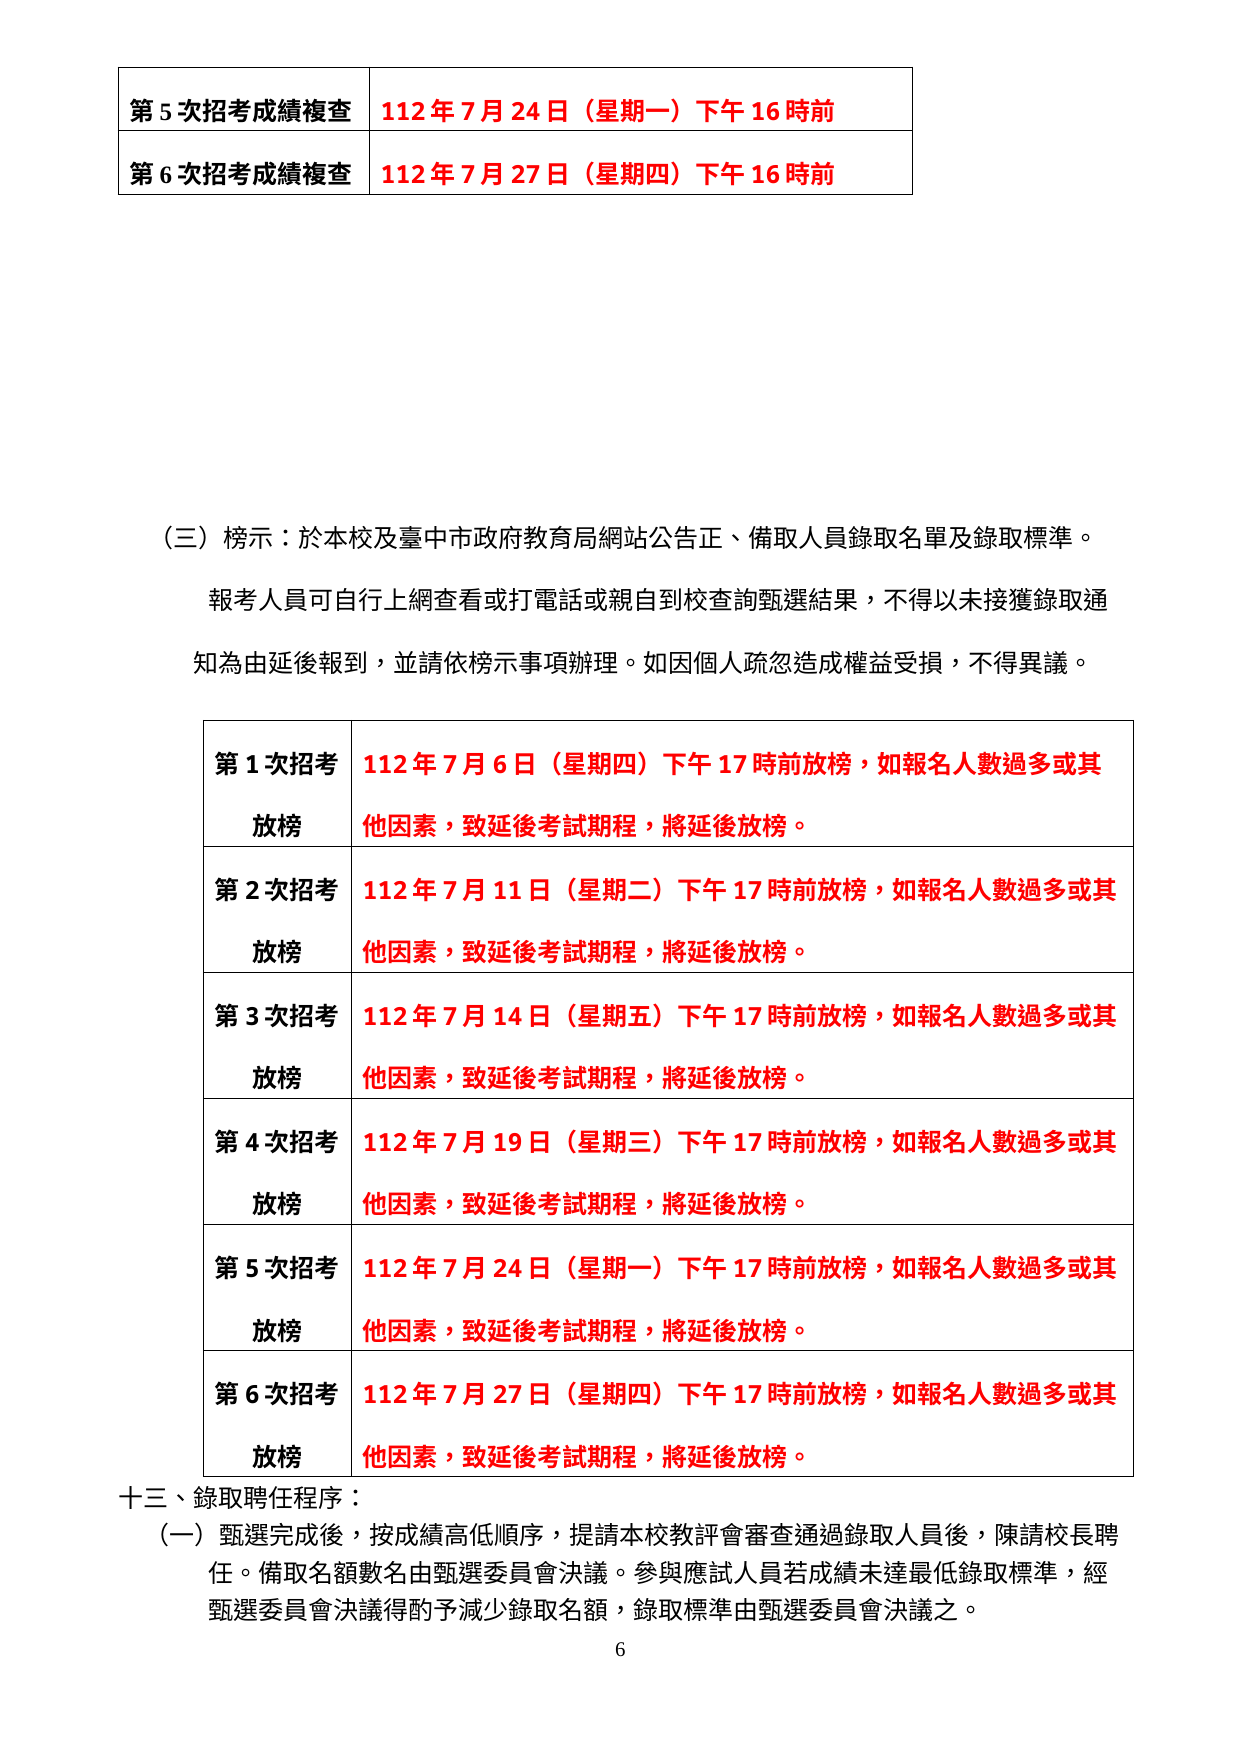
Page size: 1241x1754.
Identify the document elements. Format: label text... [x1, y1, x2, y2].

table_cell 第5次招考 放榜 [204, 1225, 351, 1350]
table_cell 第6次招考 放榜 [204, 1351, 351, 1476]
text 報考人員可自行上網查看或打電話或親自到校查詢甄選結果，不得以未接獲錄取通知為由延後報到，並請依榜示事項辦理。如因個人疏忽造成權益受損，不得異議。 [118, 557, 1122, 682]
text （三）榜示：於本校及臺中市政府教育局網站公告正、備取人員錄取名單及錄取標準。 [118, 495, 1122, 557]
table_cell 第2次招考 放榜 [204, 847, 351, 972]
table_cell 第3次招考 放榜 [204, 973, 351, 1098]
table_cell 112年7月11日（星期二）下午17時前放榜，如報名人數過多或其他因素，致延後考試期程，將延後放榜。 [352, 847, 1133, 972]
table_cell 112年7月19日（星期三）下午17時前放榜，如報名人數過多或其他因素，致延後考試期程，將延後放榜。 [352, 1099, 1133, 1224]
table_cell 第6次招考成績複查 [119, 131, 369, 194]
table_cell 112年7月24日（星期一）下午17時前放榜，如報名人數過多或其他因素，致延後考試期程，將延後放榜。 [352, 1225, 1133, 1350]
table_cell 第5次招考成績複查 [119, 68, 369, 130]
table_header 112年7月6日（星期四）下午17時前放榜，如報名人數過多或其他因素，致延後考試期程，將延後放榜。 [352, 721, 1133, 846]
table_cell 112年7月27日（星期四）下午17時前放榜，如報名人數過多或其他因素，致延後考試期程，將延後放榜。 [352, 1351, 1133, 1476]
table_cell 第4次招考 放榜 [204, 1099, 351, 1224]
table_cell 112年7月14日（星期五）下午17時前放榜，如報名人數過多或其他因素，致延後考試期程，將延後放榜。 [352, 973, 1133, 1098]
text （一）甄選完成後，按成績高低順序，提請本校教評會審查通過錄取人員後，陳請校長聘任。備取名額數名由甄選委員會決議。參與應試人員若成績未達最低錄取標準，經甄選委員會決議得酌予減少錄取名額，錄取標準由甄選委員會決議之。 [129, 1514, 1122, 1627]
table_cell 112年7月27日（星期四）下午16時前 [370, 131, 912, 194]
table_header 第1次招考 放榜 [204, 721, 351, 846]
table_cell 112年7月24日（星期一）下午16時前 [370, 68, 912, 130]
text 十三、錄取聘任程序： [118, 1477, 1122, 1514]
